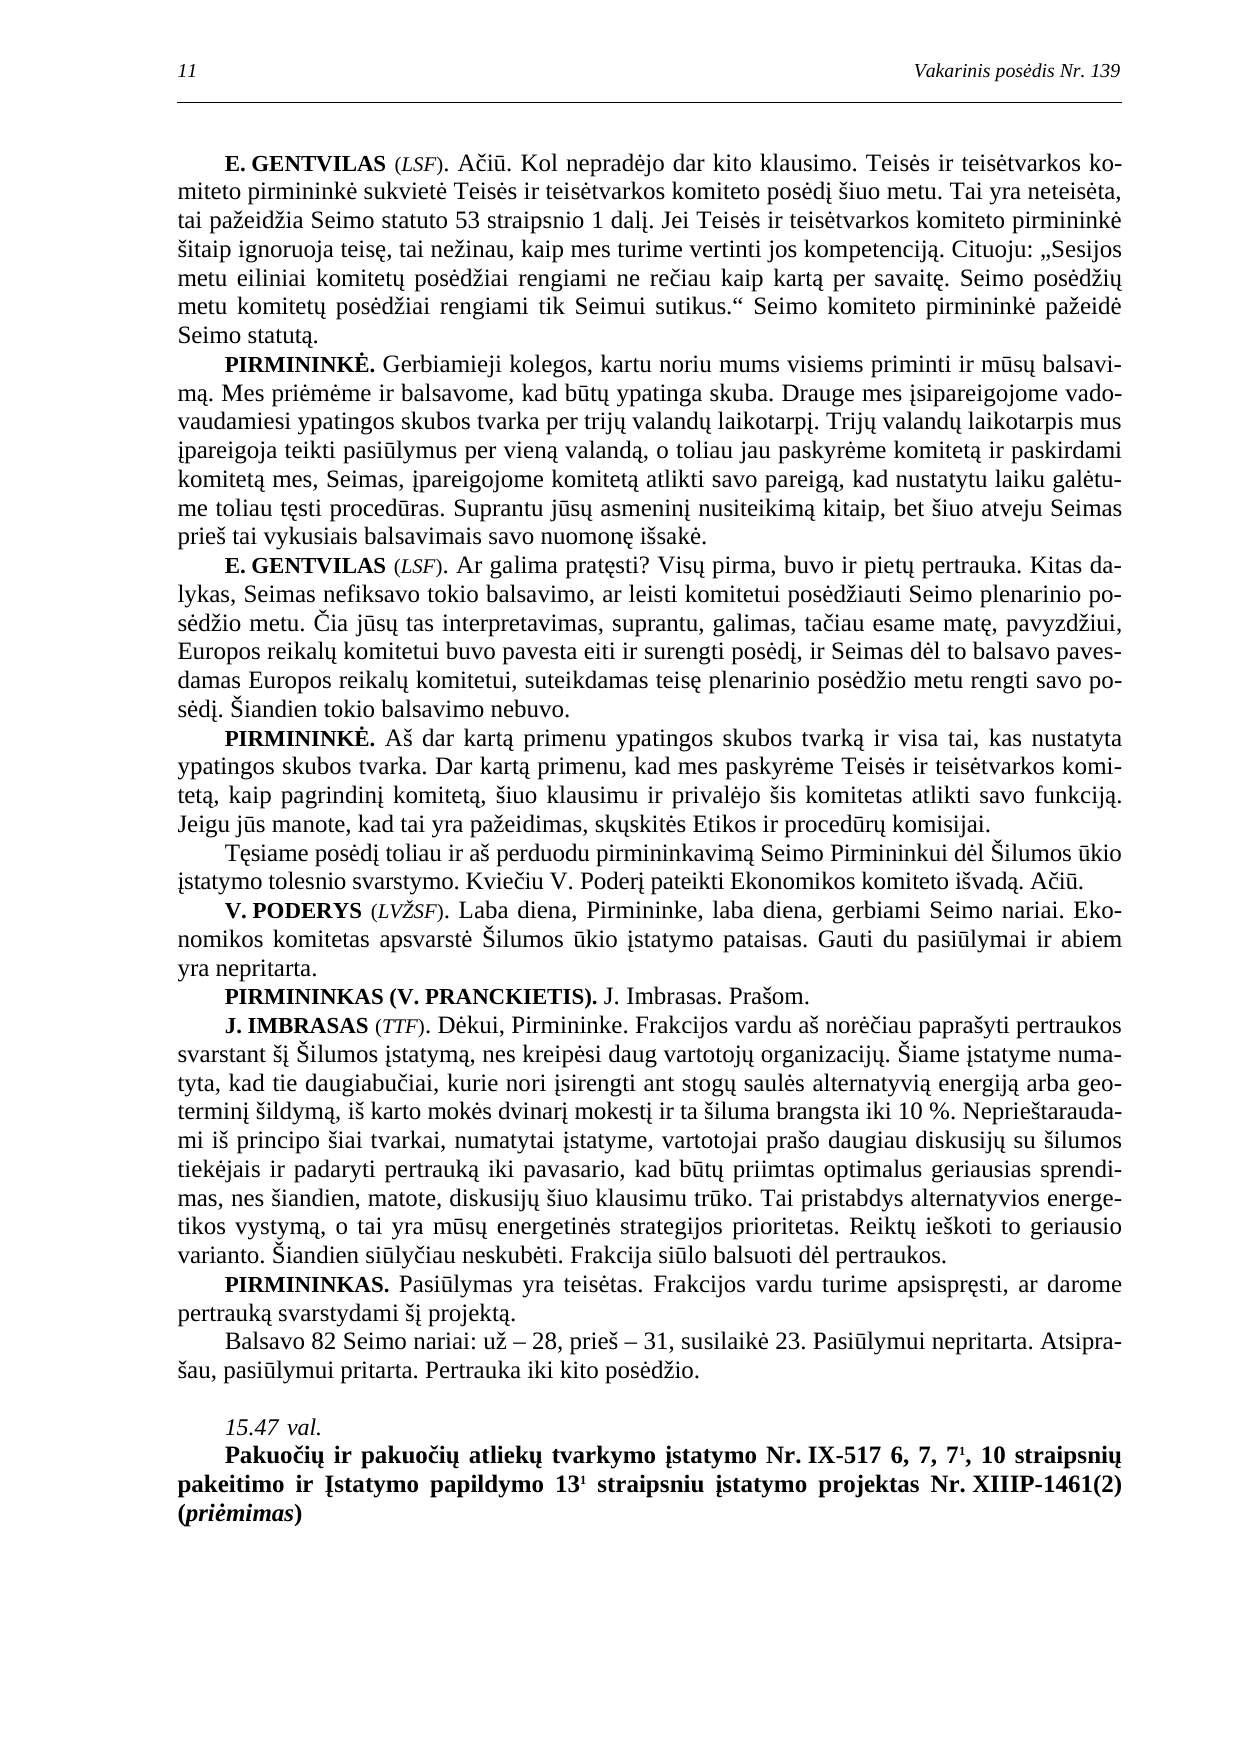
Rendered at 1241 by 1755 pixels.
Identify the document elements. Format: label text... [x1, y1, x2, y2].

text PIRMININKAS (V. PRANCKIETIS). J. Imb­ra­sas. Pra­šom. [177, 981, 1122, 1010]
text Tę­sia­me po­sė­dį to­liau ir aš per­duo­du pir­mi­nin­ka­vi­mą Sei­mo Pir­mi­nin­kui dėl Ši­lu­mos ūkio įsta­ty­mo to­les­nio svars­ty­mo. Kvie­čiu V. Po­de­rį pa­teik­ti Eko­no­mi­kos ko­mi­te­to iš­va­dą. Ačiū. [177, 838, 1122, 895]
text PIRMININKAS. Pa­siū­ly­mas yra tei­sė­tas. Frak­ci­jos var­du tu­ri­me ap­si­spręs­ti, ar da­ro­me per­trau­ką svars­ty­da­mi šį pro­jek­tą. [177, 1269, 1122, 1326]
text PIRMININKĖ. Aš dar kar­tą pri­me­nu ypa­tin­gos sku­bos tvar­ką ir vi­sa tai, kas nu­sta­ty­ta ypa­tin­gos sku­bos tvar­ka. Dar kar­tą pri­me­nu, kad mes pa­sky­rė­me Tei­sės ir tei­sėt­var­kos ko­mi­te­tą, kaip pa­grin­di­nį ko­mi­te­tą, šiuo klau­si­mu ir pri­va­lė­jo šis ko­mi­te­tas at­lik­ti sa­vo funk­ci­ją. Jei­gu jūs ma­no­te, kad tai yra pa­žei­di­mas, skųs­ki­tės Eti­kos ir pro­ce­dū­rų ko­mi­si­jai. [177, 723, 1122, 838]
text Bal­sa­vo 82 Sei­mo na­riai: už – 28, prieš – 31, su­si­lai­kė 23. Pa­siū­ly­mui ne­pri­tar­ta. At­si­pra­šau, pa­siū­ly­mui pri­tar­ta. Per­trau­ka iki ki­to po­sė­džio. [177, 1326, 1122, 1384]
text E. GENTVILAS (LSF). Ačiū. Kol ne­pra­dė­jo dar ki­to klau­si­mo. Tei­sės ir tei­sėt­var­kos ko­mi­te­to pir­mi­nin­kė su­kvie­tė Tei­sės ir tei­sėt­var­kos ko­mi­te­to po­sė­dį šiuo me­tu. Tai yra ne­tei­sė­ta, tai pa­žei­džia Sei­mo sta­tu­to 53 straips­nio 1 da­lį. Jei Tei­sės ir tei­sėt­var­kos ko­mi­te­to pir­mi­nin­kė ši­taip ig­no­ruo­ja tei­sę, tai ne­ži­nau, kaip mes tu­ri­me ver­tin­ti jos kom­pe­ten­ci­ją. Ci­tuo­ju: „Se­si­jos me­tu ei­li­niai ko­mi­te­tų po­sė­džiai ren­gia­mi ne re­čiau kaip kar­tą per sa­vai­tę. Sei­mo po­sė­džių me­tu ko­mi­te­tų po­sė­džiai ren­gia­mi tik Sei­mui su­ti­kus.“ Sei­mo ko­mi­te­to pir­mi­nin­kė pa­žei­dė Sei­mo sta­tu­tą. [177, 148, 1122, 349]
text J. IMBRASAS (TTF). Dė­kui, Pir­mi­nin­ke. Frak­ci­jos var­du aš no­rė­čiau pa­pra­šy­ti per­trau­kos svars­tant šį Ši­lu­mos įsta­ty­mą, nes krei­pė­si daug var­to­to­jų or­ga­ni­za­ci­jų. Šia­me įsta­ty­me nu­ma­ty­ta, kad tie dau­gia­bu­čiai, ku­rie no­ri įsi­reng­ti ant sto­gų sau­lės al­ter­na­ty­vią ener­gi­ją ar­ba geo­ter­minį šildymą, iš kar­to mo­kės dvi­na­rį mo­kes­tį ir ta ši­lu­ma brangs­ta iki 10 %. Ne­pri­eš­ta­rau­da­mi iš prin­ci­po šiai tvar­kai, nu­ma­ty­tai įsta­ty­me, var­to­to­jai pra­šo dau­giau dis­ku­si­jų su ši­lu­mos tie­kė­jais ir pa­da­ry­ti per­trau­ką iki pa­va­sa­rio, kad bū­tų pri­im­tas op­ti­ma­lu­s ge­riau­sias spren­di­mas, nes šian­dien, ma­to­te, dis­ku­si­jų šiuo klau­si­mu trū­ko. Tai pri­stab­dys al­ter­na­ty­vios ener­ge­ti­kos vys­ty­mą, o tai yra mū­sų ener­ge­ti­nės stra­te­gi­jos pri­ori­te­tas. Reik­tų ieš­ko­ti to ge­riau­sio va­rian­to. Šian­dien siū­ly­čiau ne­sku­bė­ti. Frak­ci­ja siū­lo bal­suo­ti dėl per­trau­kos. [177, 1010, 1122, 1269]
text V. PODERYS (LVŽSF). La­ba die­na, Pir­mi­nin­ke, la­ba die­na, ger­bia­mi Sei­mo na­riai. Eko­no­mi­kos ko­mi­te­tas ap­svars­tė Ši­lu­mos ūkio įsta­ty­mo pa­tai­sas. Gau­ti du pa­siū­ly­mai ir abiem yra ne­pri­tar­ta. [177, 895, 1122, 981]
text PIRMININKĖ. Ger­bia­mie­ji ko­le­gos, kar­tu no­riu mums vi­siems pri­min­ti ir mū­sų bal­sa­vi­mą. Mes pri­ėmė­me ir bal­sa­vo­me, kad bū­tų ypa­tin­ga sku­ba. Drau­ge mes įsipa­rei­go­jo­me va­do­vau­da­mie­si ypa­tin­gos sku­bos tvar­ka per tri­jų va­lan­dų lai­ko­tar­pį. Tri­jų va­lan­dų lai­ko­tar­pis mus įpa­rei­go­ja teik­ti pa­siū­ly­mus per vie­ną va­lan­dą, o to­liau jau pa­sky­rė­me ko­mi­te­tą ir pa­skir­da­mi ko­mi­te­tą mes, Sei­mas, įpa­rei­go­jo­me ko­mi­te­tą at­lik­ti sa­vo pa­rei­gą, kad nu­sta­ty­tu lai­ku ga­lė­tu­me to­liau tęs­ti pro­ce­dū­ras. Su­pran­tu jū­sų as­me­ni­nį nu­si­tei­ki­mą ki­taip, bet šiuo at­ve­ju Sei­mas prieš tai vy­ku­siais bal­sa­vi­mais sa­vo nuo­mo­nę iš­sa­kė. [177, 349, 1122, 550]
text E. GENTVILAS (LSF). Ar ga­li­ma pra­tęs­ti? Vi­sų pir­ma, bu­vo ir pie­tų per­trau­ka. Ki­tas da­lykas, Sei­mas ne­fik­sa­vo to­kio bal­sa­vi­mo, ar leis­ti ko­mi­te­tui po­sė­džiau­ti Sei­mo ple­na­ri­nio po­sė­džio me­tu. Čia jū­sų tas in­ter­pre­ta­vi­mas, su­pran­tu, ga­li­mas, ta­čiau esa­me ma­tę, pa­vyz­džiui, Eu­ro­pos rei­ka­lų ko­mi­te­tui bu­vo pa­ves­ta ei­ti ir su­reng­ti po­sė­dį, ir Sei­mas dėl to bal­sa­vo pa­ves­da­mas Eu­ro­pos rei­ka­lų ko­mi­te­tui, su­teik­da­mas tei­sę ple­na­ri­nio po­sė­džio me­tu reng­ti sa­vo po­sė­dį. Šian­dien to­kio bal­sa­vi­mo ne­bu­vo. [177, 550, 1122, 723]
text Pa­kuo­čių ir pa­kuo­čių at­lie­kų tvar­ky­mo įsta­ty­mo Nr. IX-517 6, 7, 71, 10 straips­nių pa­kei­ti­mo ir Įsta­ty­mo pa­pil­dy­mo 131 straips­niu įsta­ty­mo pro­jek­tas Nr. XIIIP-1461(2) (pri­ėmi­mas) [177, 1440, 1122, 1527]
text 15.47 val. [224, 1413, 1122, 1440]
